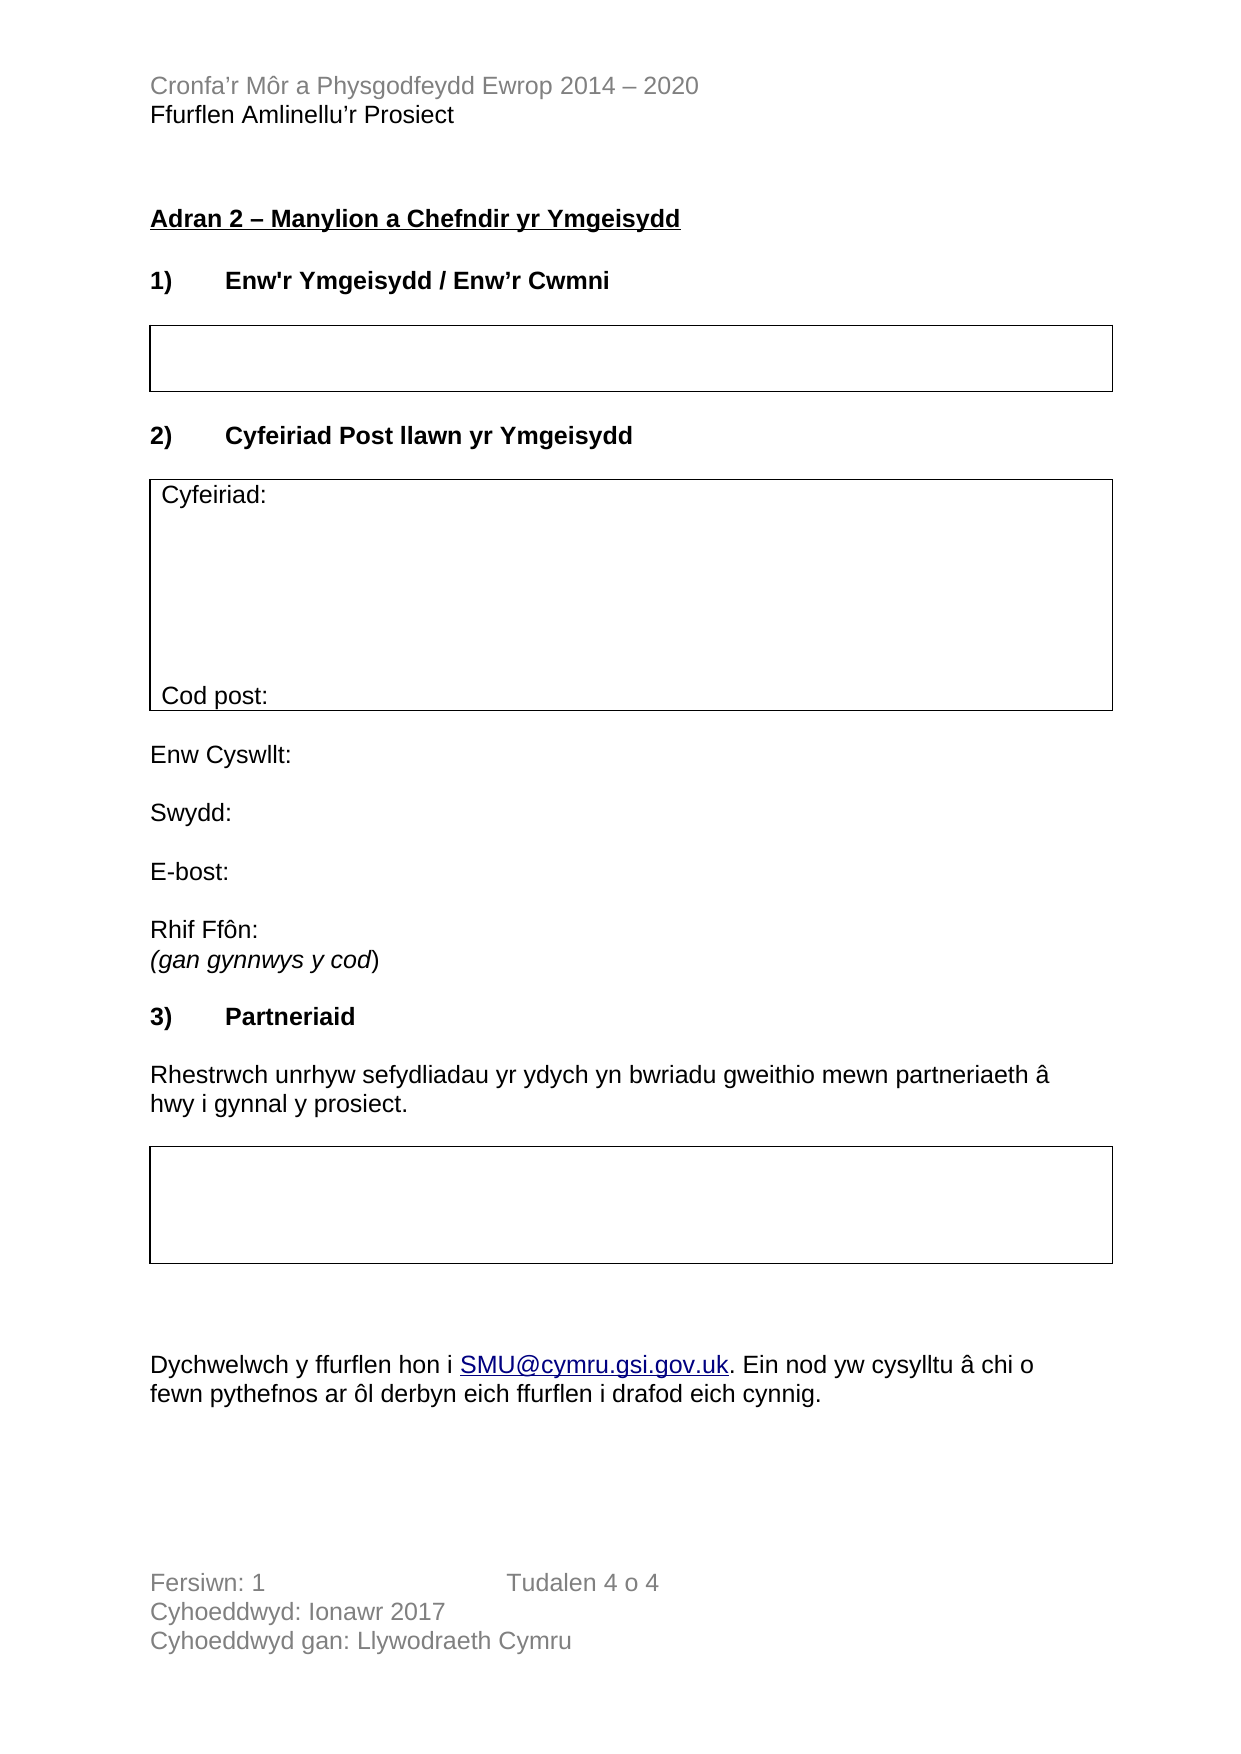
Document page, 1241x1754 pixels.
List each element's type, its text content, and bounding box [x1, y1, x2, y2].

text 3) Partneriaid [150, 1002, 1090, 1031]
text E-bost: [150, 857, 1090, 886]
text 2) Cyfeiriad Post llawn yr Ymgeisydd [150, 421, 1090, 450]
text Swydd: [150, 798, 1090, 828]
table_header Cyfeiriad: Cod post: [151, 480, 1112, 710]
text Enw Cyswllt: [150, 740, 1090, 769]
text Rhif Ffôn: [150, 915, 1090, 945]
text Rhestrwch unrhyw sefydliadau yr ydych yn bwriadu gweithio mewn partneriaeth â hwy i gynnal y prosiect. [150, 1060, 1090, 1117]
text 1) Enw'r Ymgeisydd / Enw’r Cwmni [150, 266, 1090, 296]
text Dychwelwch y ffurflen hon i SMU@cymru.gsi.gov.uk. Ein nod yw cysylltu â chi o fewn pythefnos ar ôl derbyn eich ffurflen i drafod eich cynnig. [150, 1350, 1090, 1407]
table_header [151, 1147, 1112, 1263]
table_header [151, 326, 1112, 391]
text (gan gynnwys y cod) [150, 945, 1090, 974]
text Adran 2 – Manylion a Chefndir yr Ymgeisydd [150, 204, 1090, 233]
